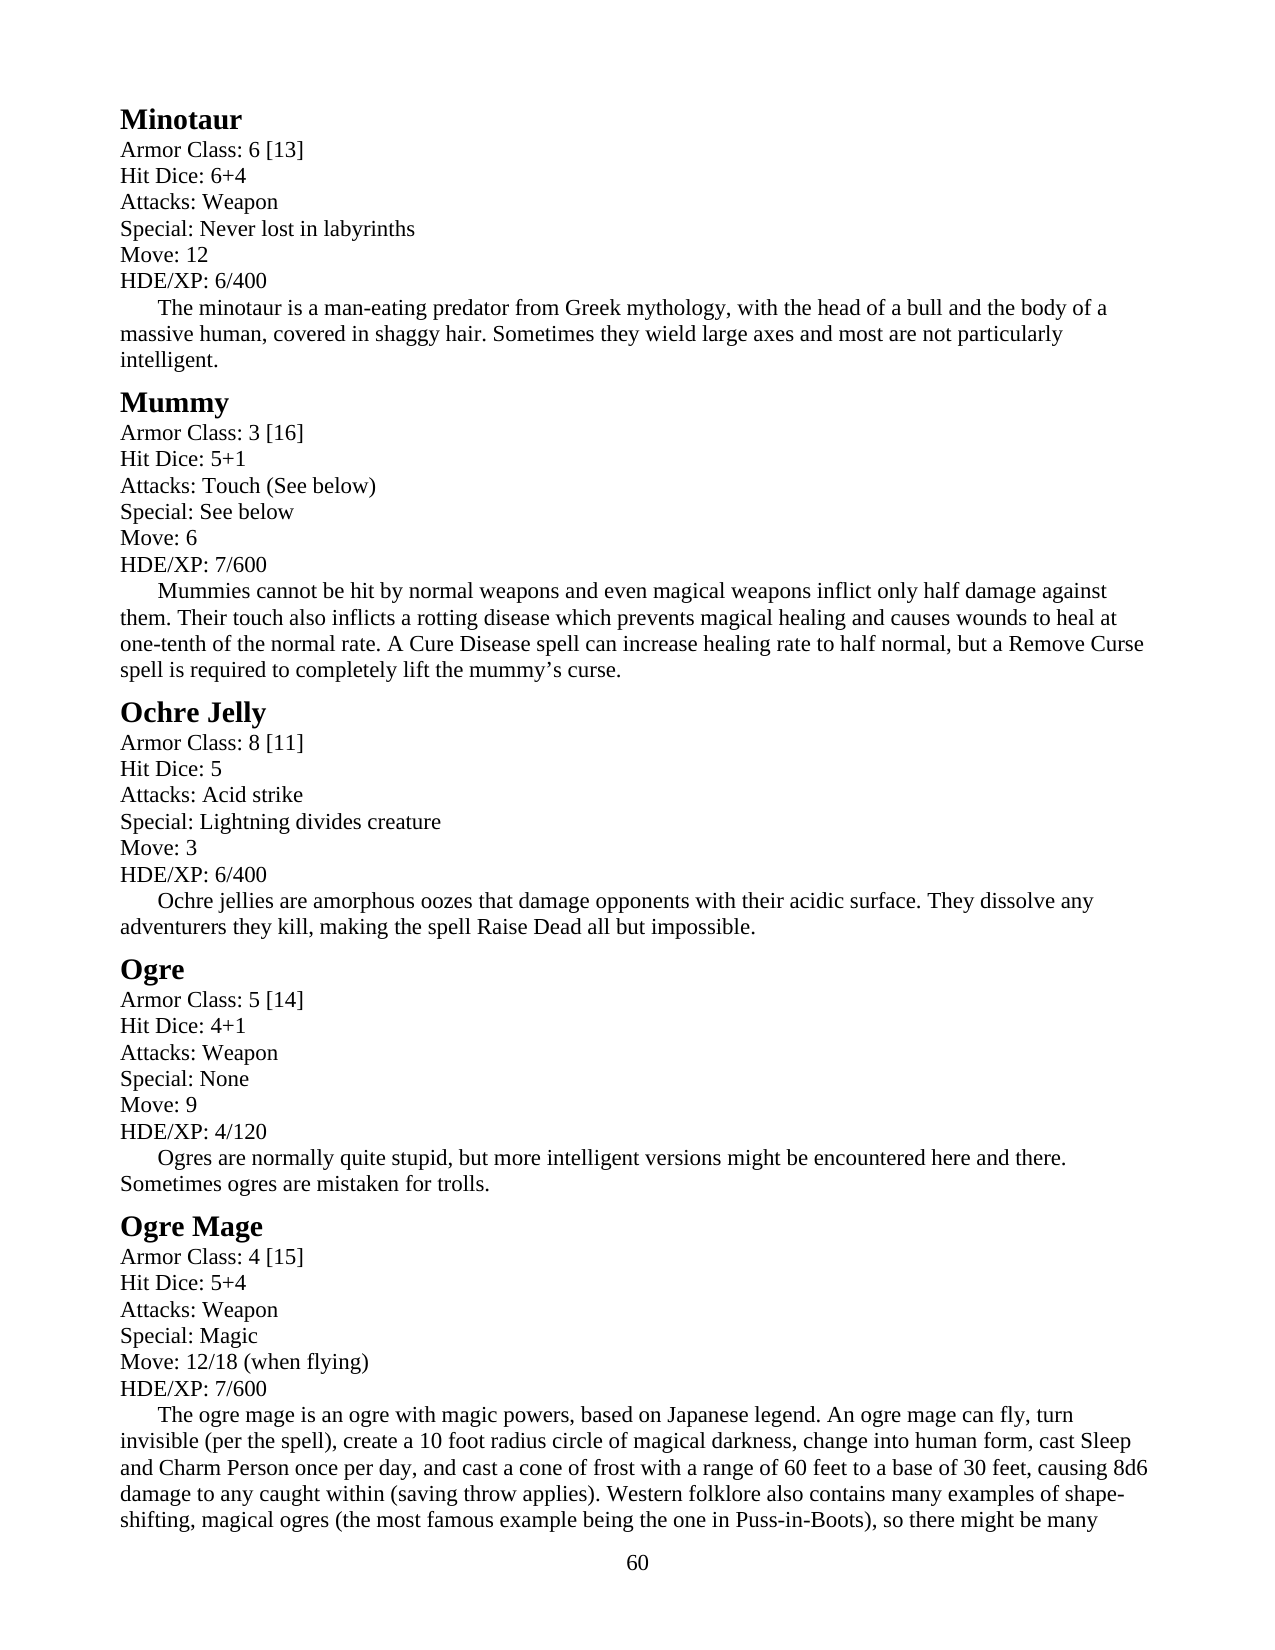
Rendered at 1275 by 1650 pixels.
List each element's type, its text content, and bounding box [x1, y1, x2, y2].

subtitle Ogre [120, 952, 1155, 986]
text Mummies cannot be hit by normal weapons and even magical weapons inflict only half damage against them. Their touch also inflicts a rotting disease which prevents magical healing and causes wounds to heal at one-tenth of the normal rate. A Cure Disease spell can increase healing rate to half normal, but a Remove Curse spell is required to completely lift the mummy’s curse. [120, 577, 1155, 683]
text Attacks: Acid strike [120, 782, 1155, 808]
text Armor Class: 6 [13] [120, 136, 1155, 162]
text HDE/XP: 4/120 [120, 1118, 1155, 1144]
text Move: 12/18 (when flying) [120, 1348, 1155, 1375]
text Special: None [120, 1065, 1155, 1091]
text HDE/XP: 6/400 [120, 267, 1155, 294]
text Attacks: Weapon [120, 1296, 1155, 1322]
subtitle Mummy [120, 385, 1155, 419]
text Special: Magic [120, 1322, 1155, 1348]
text Ogres are normally quite stupid, but more intelligent versions might be encountered here and there. Sometimes ogres are mistaken for trolls. [120, 1144, 1155, 1197]
text Hit Dice: 6+4 [120, 162, 1155, 188]
text Move: 9 [120, 1091, 1155, 1118]
text Attacks: Weapon [120, 1039, 1155, 1065]
text Special: Lightning divides creature [120, 808, 1155, 834]
text HDE/XP: 6/400 [120, 861, 1155, 887]
text Armor Class: 3 [16] [120, 419, 1155, 445]
text Hit Dice: 4+1 [120, 1012, 1155, 1039]
text Attacks: Weapon [120, 188, 1155, 215]
text HDE/XP: 7/600 [120, 551, 1155, 577]
subtitle Ochre Jelly [120, 694, 1155, 729]
text Move: 3 [120, 834, 1155, 861]
text The ogre mage is an ogre with magic powers, based on Japanese legend. An ogre mage can fly, turn invisible (per the spell), create a 10 foot radius circle of magical darkness, change into human form, cast Sleep and Charm Person once per day, and cast a cone of frost with a range of 60 feet to a base of 30 feet, causing 8d6 damage to any caught within (saving throw applies). Western folklore also contains many examples of shape-shifting, magical ogres (the most famous example being the one in Puss-in-Boots), so there might be many [120, 1401, 1155, 1533]
subtitle Ogre Mage [120, 1209, 1155, 1243]
text Move: 12 [120, 241, 1155, 267]
text Armor Class: 4 [15] [120, 1243, 1155, 1269]
text Ochre jellies are amorphous oozes that damage opponents with their acidic surface. They dissolve any adventurers they kill, making the spell Raise Dead all but impossible. [120, 887, 1155, 940]
text Armor Class: 8 [11] [120, 729, 1155, 755]
text Hit Dice: 5 [120, 755, 1155, 782]
text Hit Dice: 5+1 [120, 445, 1155, 472]
text HDE/XP: 7/600 [120, 1375, 1155, 1401]
text Move: 6 [120, 524, 1155, 551]
text Armor Class: 5 [14] [120, 986, 1155, 1012]
subtitle Minotaur [120, 101, 1155, 136]
text Attacks: Touch (See below) [120, 472, 1155, 498]
text Special: Never lost in labyrinths [120, 215, 1155, 241]
text Special: See below [120, 498, 1155, 524]
text The minotaur is a man-eating predator from Greek mythology, with the head of a bull and the body of a massive human, covered in shaggy hair. Sometimes they wield large axes and most are not particularly intelligent. [120, 294, 1155, 373]
text Hit Dice: 5+4 [120, 1269, 1155, 1296]
